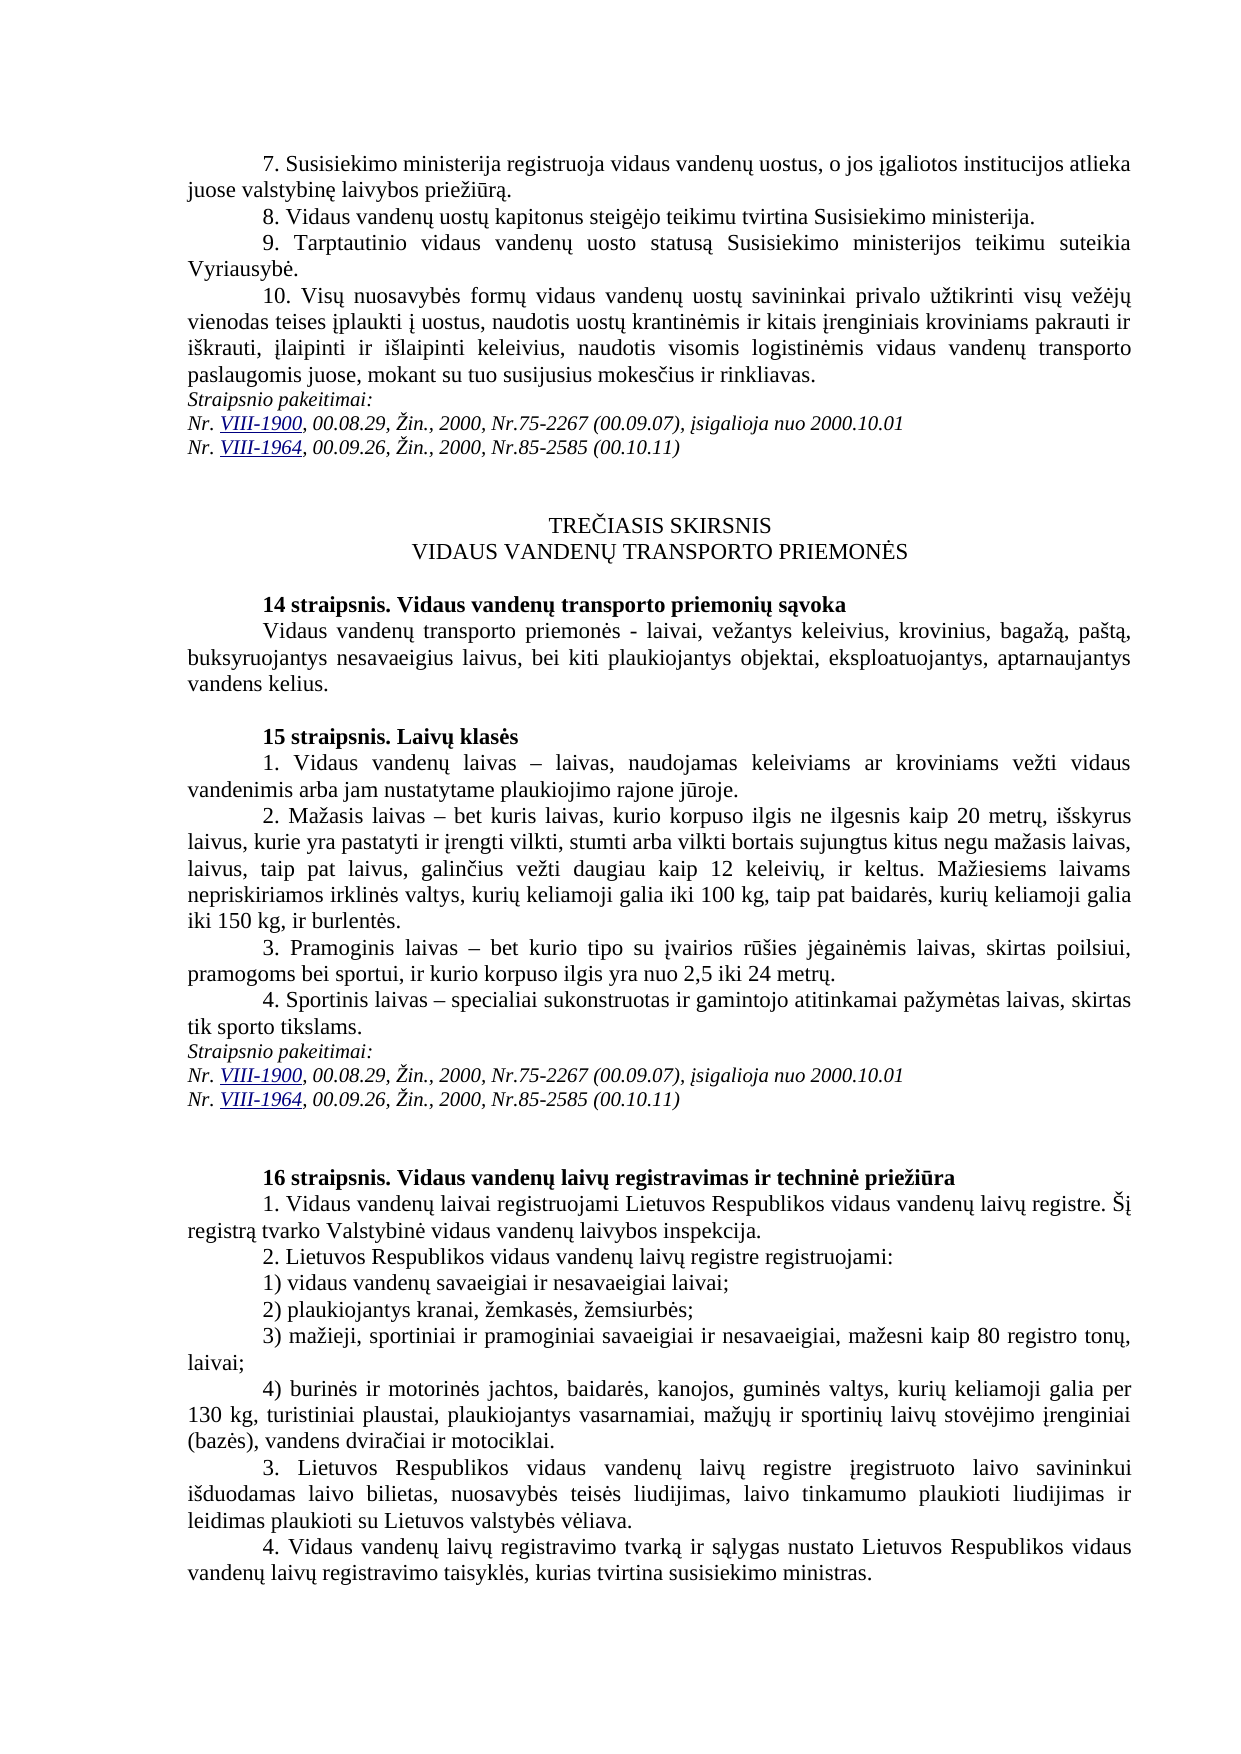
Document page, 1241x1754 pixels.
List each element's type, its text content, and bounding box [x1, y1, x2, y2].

text 2) plaukiojantys kranai, žemkasės, žemsiurbės; [187, 1296, 1133, 1322]
text 4) burinės ir motorinės jachtos, baidarės, kanojos, guminės valtys, kurių keliamoji galia per 130 kg, turistiniai plaustai, plaukiojantys vasarnamiai, mažųjų ir sportinių laivų stovėjimo įrenginiai (bazės), vandens dviračiai ir motociklai. [187, 1375, 1133, 1454]
text 3) mažieji, sportiniai ir pramoginiai savaeigiai ir nesavaeigiai, mažesni kaip 80 registro tonų, laivai; [187, 1322, 1133, 1375]
text 4. Vidaus vandenų laivų registravimo tvarką ir sąlygas nustato Lietuvos Respublikos vidaus vandenų laivų registravimo taisyklės, kurias tvirtina susisiekimo ministras. [187, 1533, 1133, 1586]
text 16 straipsnis. Vidaus vandenų laivų registravimas ir techninė priežiūra [187, 1164, 1133, 1190]
text 4. Sportinis laivas – specialiai sukonstruotas ir gamintojo atitinkamai pažymėtas laivas, skirtas tik sporto tikslams. [187, 986, 1133, 1039]
text 8. Vidaus vandenų uostų kapitonus steigėjo teikimu tvirtina Susisiekimo ministerija. [187, 203, 1132, 229]
text 2. Mažasis laivas – bet kuris laivas, kurio korpuso ilgis ne ilgesnis kaip 20 metrų, išskyrus laivus, kurie yra pastatyti ir įrengti vilkti, stumti arba vilkti bortais sujungtus kitus negu mažasis laivas, laivus, taip pat laivus, galinčius vežti daugiau kaip 12 keleivių, ir keltus. Mažiesiems laivams nepriskiriamos irklinės valtys, kurių keliamoji galia iki 100 kg, taip pat baidarės, kurių keliamoji galia iki 150 kg, ir burlentės. [187, 802, 1133, 934]
text Straipsnio pakeitimai: [187, 1039, 1132, 1063]
text 2. Lietuvos Respublikos vidaus vandenų laivų registre registruojami: [187, 1243, 1133, 1269]
text TREČIASIS SKIRSNIS [187, 512, 1132, 538]
text Nr. VIII-1900, 00.08.29, Žin., 2000, Nr.75-2267 (00.09.07), įsigalioja nuo 2000.10.01 [187, 411, 1132, 435]
text Straipsnio pakeitimai: [187, 387, 1132, 411]
text Nr. VIII-1900, 00.08.29, Žin., 2000, Nr.75-2267 (00.09.07), įsigalioja nuo 2000.10.01 [187, 1063, 1132, 1087]
text 15 straipsnis. Laivų klasės [187, 723, 1133, 749]
text Nr. VIII-1964, 00.09.26, Žin., 2000, Nr.85-2585 (00.10.11) [187, 1087, 1132, 1111]
text 14 straipsnis. Vidaus vandenų transporto priemonių sąvoka [187, 591, 1132, 617]
text 1) vidaus vandenų savaeigiai ir nesavaeigiai laivai; [187, 1269, 1133, 1296]
text 1. Vidaus vandenų laivas – laivas, naudojamas keleiviams ar kroviniams vežti vidaus vandenimis arba jam nustatytame plaukiojimo rajone jūroje. [187, 749, 1133, 802]
text 3. Pramoginis laivas – bet kurio tipo su įvairios rūšies jėgainėmis laivas, skirtas poilsiui, pramogoms bei sportui, ir kurio korpuso ilgis yra nuo 2,5 iki 24 metrų. [187, 934, 1133, 986]
text 1. Vidaus vandenų laivai registruojami Lietuvos Respublikos vidaus vandenų laivų registre. Šį registrą tvarko Valstybinė vidaus vandenų laivybos inspekcija. [187, 1190, 1133, 1243]
text VIDAUS VANDENŲ TRANSPORTO PRIEMONĖS [187, 538, 1132, 565]
text Nr. VIII-1964, 00.09.26, Žin., 2000, Nr.85-2585 (00.10.11) [187, 435, 1132, 459]
text 7. Susisiekimo ministerija registruoja vidaus vandenų uostus, o jos įgaliotos institucijos atlieka juose valstybinę laivybos priežiūrą. [187, 150, 1132, 203]
text 3. Lietuvos Respublikos vidaus vandenų laivų registre įregistruoto laivo savininkui išduodamas laivo bilietas, nuosavybės teisės liudijimas, laivo tinkamumo plaukioti liudijimas ir leidimas plaukioti su Lietuvos valstybės vėliava. [187, 1454, 1133, 1533]
text Vidaus vandenų transporto priemonės - laivai, vežantys keleivius, krovinius, bagažą, paštą, buksyruojantys nesavaeigius laivus, bei kiti plaukiojantys objektai, eksploatuojantys, aptarnaujantys vandens kelius. [187, 617, 1132, 697]
text 10. Visų nuosavybės formų vidaus vandenų uostų savininkai privalo užtikrinti visų vežėjų vienodas teises įplaukti į uostus, naudotis uostų krantinėmis ir kitais įrenginiais kroviniams pakrauti ir iškrauti, įlaipinti ir išlaipinti keleivius, naudotis visomis logistinėmis vidaus vandenų transporto paslaugomis juose, mokant su tuo susijusius mokesčius ir rinkliavas. [187, 282, 1132, 387]
text 9. Tarptautinio vidaus vandenų uosto statusą Susisiekimo ministerijos teikimu suteikia Vyriausybė. [187, 229, 1132, 282]
